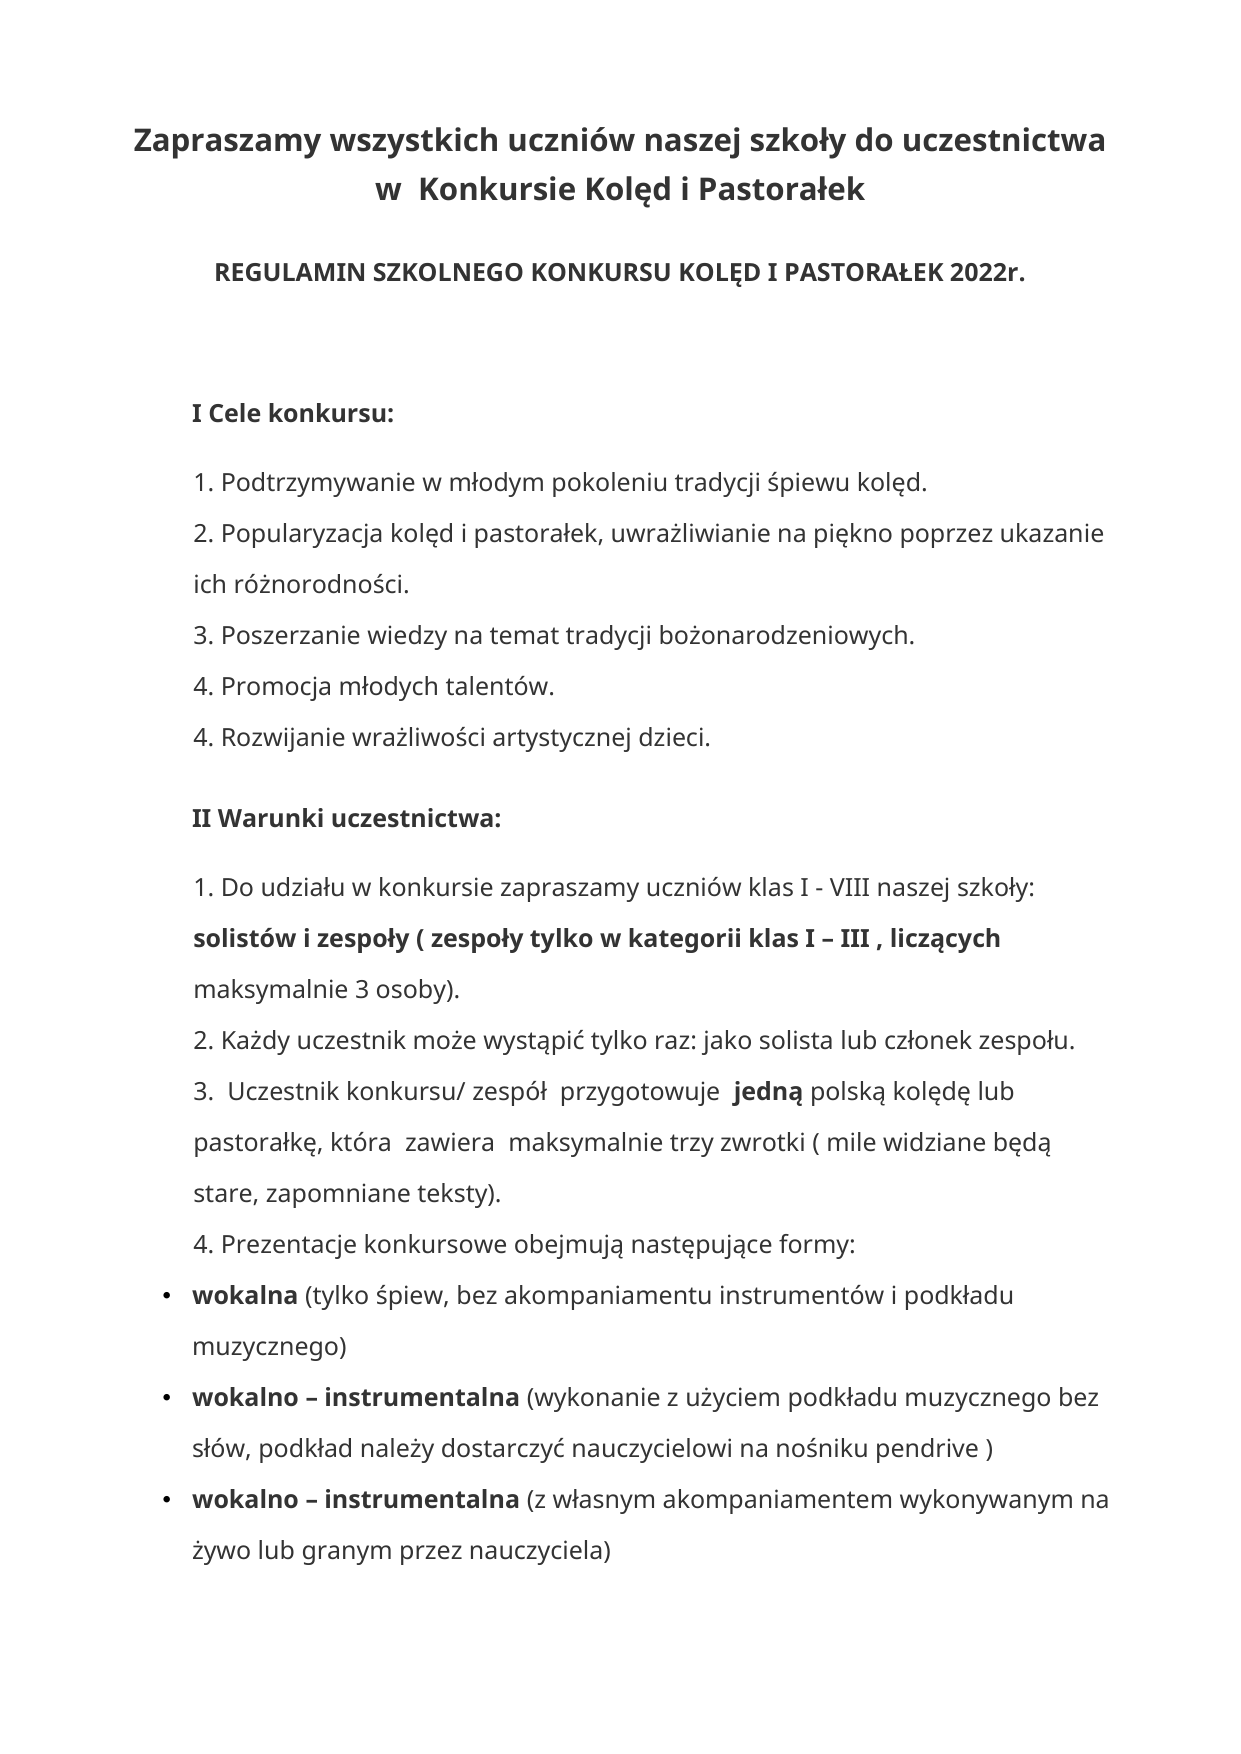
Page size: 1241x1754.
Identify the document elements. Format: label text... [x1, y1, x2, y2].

list 4. Promocja młodych talentów. [156, 669, 1122, 703]
list 4. Prezentacje konkursowe obejmują następujące formy: [156, 1226, 1122, 1261]
list 2. Popularyzacja kolęd i pastorałek, uwrażliwianie na piękno poprzez ukazanie ich różnorodności. [156, 516, 1122, 601]
list II Warunki uczestnictwa: [162, 801, 1122, 834]
text REGULAMIN SZKOLNEGO KONKURSU KOLĘD I PASTORAŁEK 2022r. [118, 255, 1122, 289]
list I Cele konkursu: [162, 396, 1122, 430]
list 3. Uczestnik konkursu/ zespół przygotowuje jedną polską kolędę lub pastorałkę, która zawiera maksymalnie trzy zwrotki ( mile widziane będą stare, zapomniane teksty). [156, 1073, 1122, 1209]
list 3. Poszerzanie wiedzy na temat tradycji bożonarodzeniowych. [156, 618, 1122, 652]
list 1. Podtrzymywanie w młodym pokoleniu tradycji śpiewu kolęd. [156, 464, 1122, 498]
list 4. Rozwijanie wrażliwości artystycznej dzieci. [156, 720, 1122, 754]
list wokalna (tylko śpiew, bez akompaniamentu instrumentów i podkładu muzycznego) [162, 1277, 1122, 1363]
list wokalno – instrumentalna (wykonanie z użyciem podkładu muzycznego bez słów, podkład należy dostarczyć nauczycielowi na nośniku pendrive ) [162, 1379, 1122, 1465]
text Zapraszamy wszystkich uczniów naszej szkoły do uczestnictwa w Konkursie Kolęd i Pastorałek [118, 118, 1122, 210]
list 1. Do udziału w konkursie zapraszamy uczniów klas I - VIII naszej szkoły: solistów i zespoły ( zespoły tylko w kategorii klas I – III , liczących maksymalnie 3 osoby). [156, 869, 1122, 1005]
list 2. Każdy uczestnik może wystąpić tylko raz: jako solista lub członek zespołu. [156, 1022, 1122, 1056]
list wokalno – instrumentalna (z własnym akompaniamentem wykonywanym na żywo lub granym przez nauczyciela) [162, 1482, 1122, 1567]
